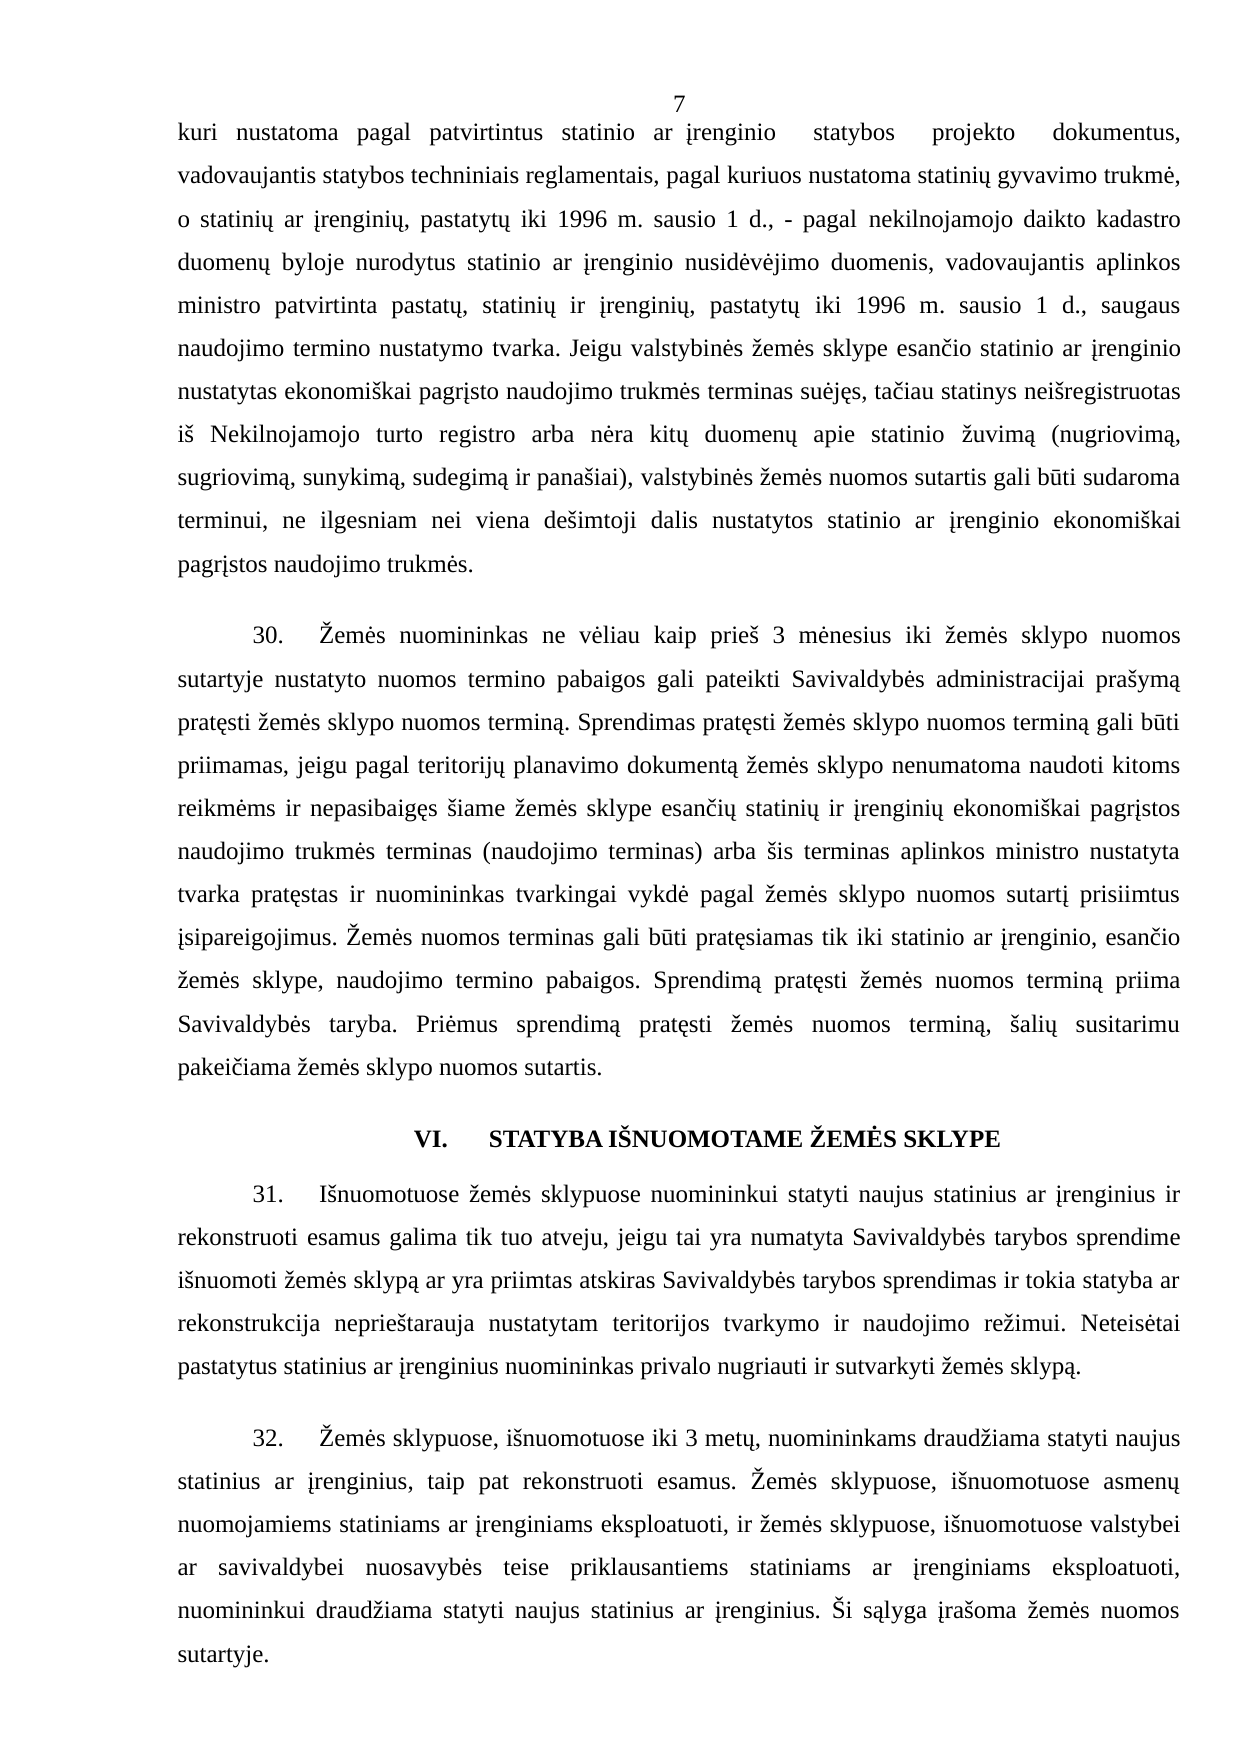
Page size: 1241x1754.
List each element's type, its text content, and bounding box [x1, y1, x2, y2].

text 32. Žemės sklypuose, išnuomotuose iki 3 metų, nuomininkams draudžiama statyti naujus statinius ar įrenginius, taip pat rekonstruoti esamus. Žemės sklypuose, išnuomotuose asmenų nuomojamiems statiniams ar įrenginiams eksploatuoti, ir žemės sklypuose, išnuomotuose valstybei ar savivaldybei nuosavybės teise priklausantiems statiniams ar įrenginiams eksploatuoti, nuomininkui draudžiama statyti naujus statinius ar įrenginius. Ši sąlyga įrašoma žemės nuomos sutartyje. [177, 1423, 1181, 1667]
text 30. Žemės nuomininkas ne vėliau kaip prieš 3 mėnesius iki žemės sklypo nuomos sutartyje nustatyto nuomos termino pabaigos gali pateikti Savivaldybės administracijai prašymą pratęsti žemės sklypo nuomos terminą. Sprendimas pratęsti žemės sklypo nuomos terminą gali būti priimamas, jeigu pagal teritorijų planavimo dokumentą žemės sklypo nenumatoma naudoti kitoms reikmėms ir nepasibaigęs šiame žemės sklype esančių statinių ir įrenginių ekonomiškai pagrįstos naudojimo trukmės terminas (naudojimo terminas) arba šis terminas aplinkos ministro nustatyta tvarka pratęstas ir nuomininkas tvarkingai vykdė pagal žemės sklypo nuomos sutartį prisiimtus įsipareigojimus. Žemės nuomos terminas gali būti pratęsiamas tik iki statinio ar įrenginio, esančio žemės sklype, naudojimo termino pabaigos. Sprendimą pratęsti žemės nuomos terminą priima Savivaldybės taryba. Priėmus sprendimą pratęsti žemės nuomos terminą, šalių susitarimu pakeičiama žemės sklypo nuomos sutartis. [177, 621, 1181, 1081]
text 31. Išnuomotuose žemės sklypuose nuomininkui statyti naujus statinius ar įrenginius ir rekonstruoti esamus galima tik tuo atveju, jeigu tai yra numatyta Savivaldybės tarybos sprendime išnuomoti žemės sklypą ar yra priimtas atskiras Savivaldybės tarybos sprendimas ir tokia statyba ar rekonstrukcija neprieštarauja nustatytam teritorijos tvarkymo ir naudojimo režimui. Neteisėtai pastatytus statinius ar įrenginius nuomininkas privalo nugriauti ir sutvarkyti žemės sklypą. [177, 1179, 1181, 1380]
text VI. statyba išnuomotame žemės sklype [233, 1124, 1181, 1152]
text kuri nustatoma pagal patvirtintus statinio ar įrenginio statybos projekto dokumentus, vadovaujantis statybos techniniais reglamentais, pagal kuriuos nustatoma statinių gyvavimo trukmė, o statinių ar įrenginių, pastatytų iki 1996 m. sausio 1 d., - pagal nekilnojamojo daikto kadastro duomenų byloje nurodytus statinio ar įrenginio nusidėvėjimo duomenis, vadovaujantis aplinkos ministro patvirtinta pastatų, statinių ir įrenginių, pastatytų iki 1996 m. sausio 1 d., saugaus naudojimo termino nustatymo tvarka. Jeigu valstybinės žemės sklype esančio statinio ar įrenginio nustatytas ekonomiškai pagrįsto naudojimo trukmės terminas suėjęs, tačiau statinys neišregistruotas iš Nekilnojamojo turto registro arba nėra kitų duomenų apie statinio žuvimą (nugriovimą, sugriovimą, sunykimą, sudegimą ir panašiai), valstybinės žemės nuomos sutartis gali būti sudaroma terminui, ne ilgesniam nei viena dešimtoji dalis nustatytos statinio ar įrenginio ekonomiškai pagrįstos naudojimo trukmės. [177, 117, 1181, 577]
